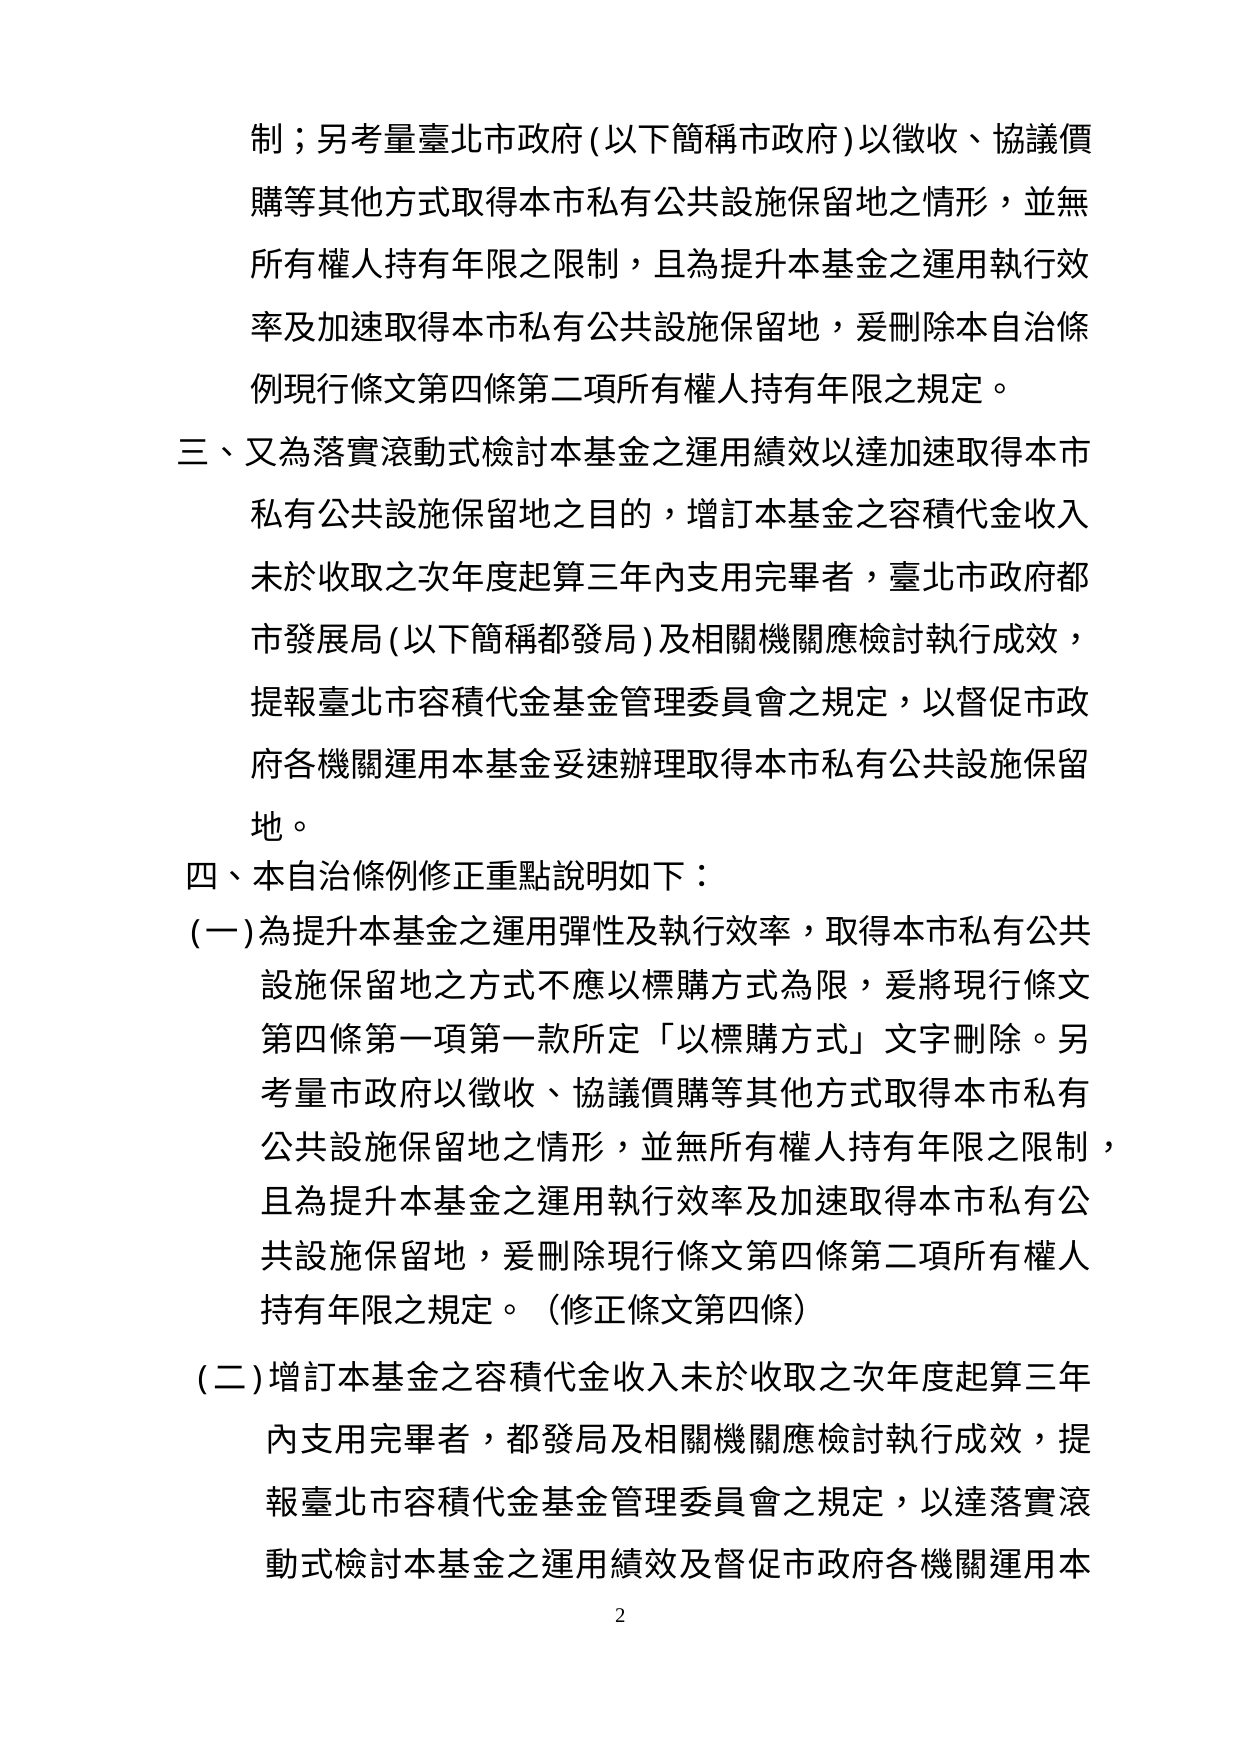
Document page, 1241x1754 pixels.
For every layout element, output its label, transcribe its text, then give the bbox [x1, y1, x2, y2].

text 二、查本自治條例現行條文第四條第一項第一款及第二項規定，本基金限用於「以標購方式」取得本市私有公共設施保留地，另為優先保障持有五年以上本市私有公共設施保留地所有權人參加標購之權益，明定得參加標購之本市私有公共設施保留地所有權人之持有年限應達五年以上。然考量本自治條例公布施行以來，本基金之實際執行成效不彰，為提升本基金之運用彈性及執行效率，以保障本市私有公共設施保留地所有權人之權益，案經本府都市發展局提報一一一年五月五日市長室會議討論「研商本府容積代金基金標購效率改進策略」，會議決議：「(一)同意本府容積代金基金標購效率改進策略，並提送容積代金基金委員會討論標購策略。(二)建議修正容積代金基金自治條例部分條文，請都市發展局依修法程序提送議會審議，列管3個月。」爰刪除本自治條例現行條文第四條第一項第一款所定僅得以「標購」方式取得本市私有公共設施保留地之限制；另考量臺北市政府(以下簡稱市政府)以徵收、協議價購等其他方式取得本市私有公共設施保留地之情形，並無所有權人持有年限之限制，且為提升本基金之運用執行效率及加速取得本市私有公共設施保留地，爰刪除本自治條例現行條文第四條第二項所有權人持有年限之規定。 [176, 96, 1092, 408]
text 四、本自治條例修正重點說明如下： [185, 846, 1092, 900]
text 三、又為落實滾動式檢討本基金之運用績效以達加速取得本市私有公共設施保留地之目的，增訂本基金之容積代金收入未於收取之次年度起算三年內支用完畢者，臺北市政府都市發展局(以下簡稱都發局)及相關機關應檢討執行成效，提報臺北市容積代金基金管理委員會之規定，以督促市政府各機關運用本基金妥速辦理取得本市私有公共設施保留地。 [176, 408, 1092, 846]
text (一)為提升本基金之運用彈性及執行效率，取得本市私有公共設施保留地之方式不應以標購方式為限，爰將現行條文第四條第一項第一款所定「以標購方式」文字刪除。另考量市政府以徵收、協議價購等其他方式取得本市私有公共設施保留地之情形，並無所有權人持有年限之限制，且為提升本基金之運用執行效率及加速取得本市私有公共設施保留地，爰刪除現行條文第四條第二項所有權人持有年限之規定。（修正條文第四條） [185, 900, 1092, 1333]
text (二)增訂本基金之容積代金收入未於收取之次年度起算三年內支用完畢者，都發局及相關機關應檢討執行成效，提報臺北市容積代金基金管理委員會之規定，以達落實滾動式檢討本基金之運用績效及督促市政府各機關運用本 [192, 1333, 1092, 1583]
